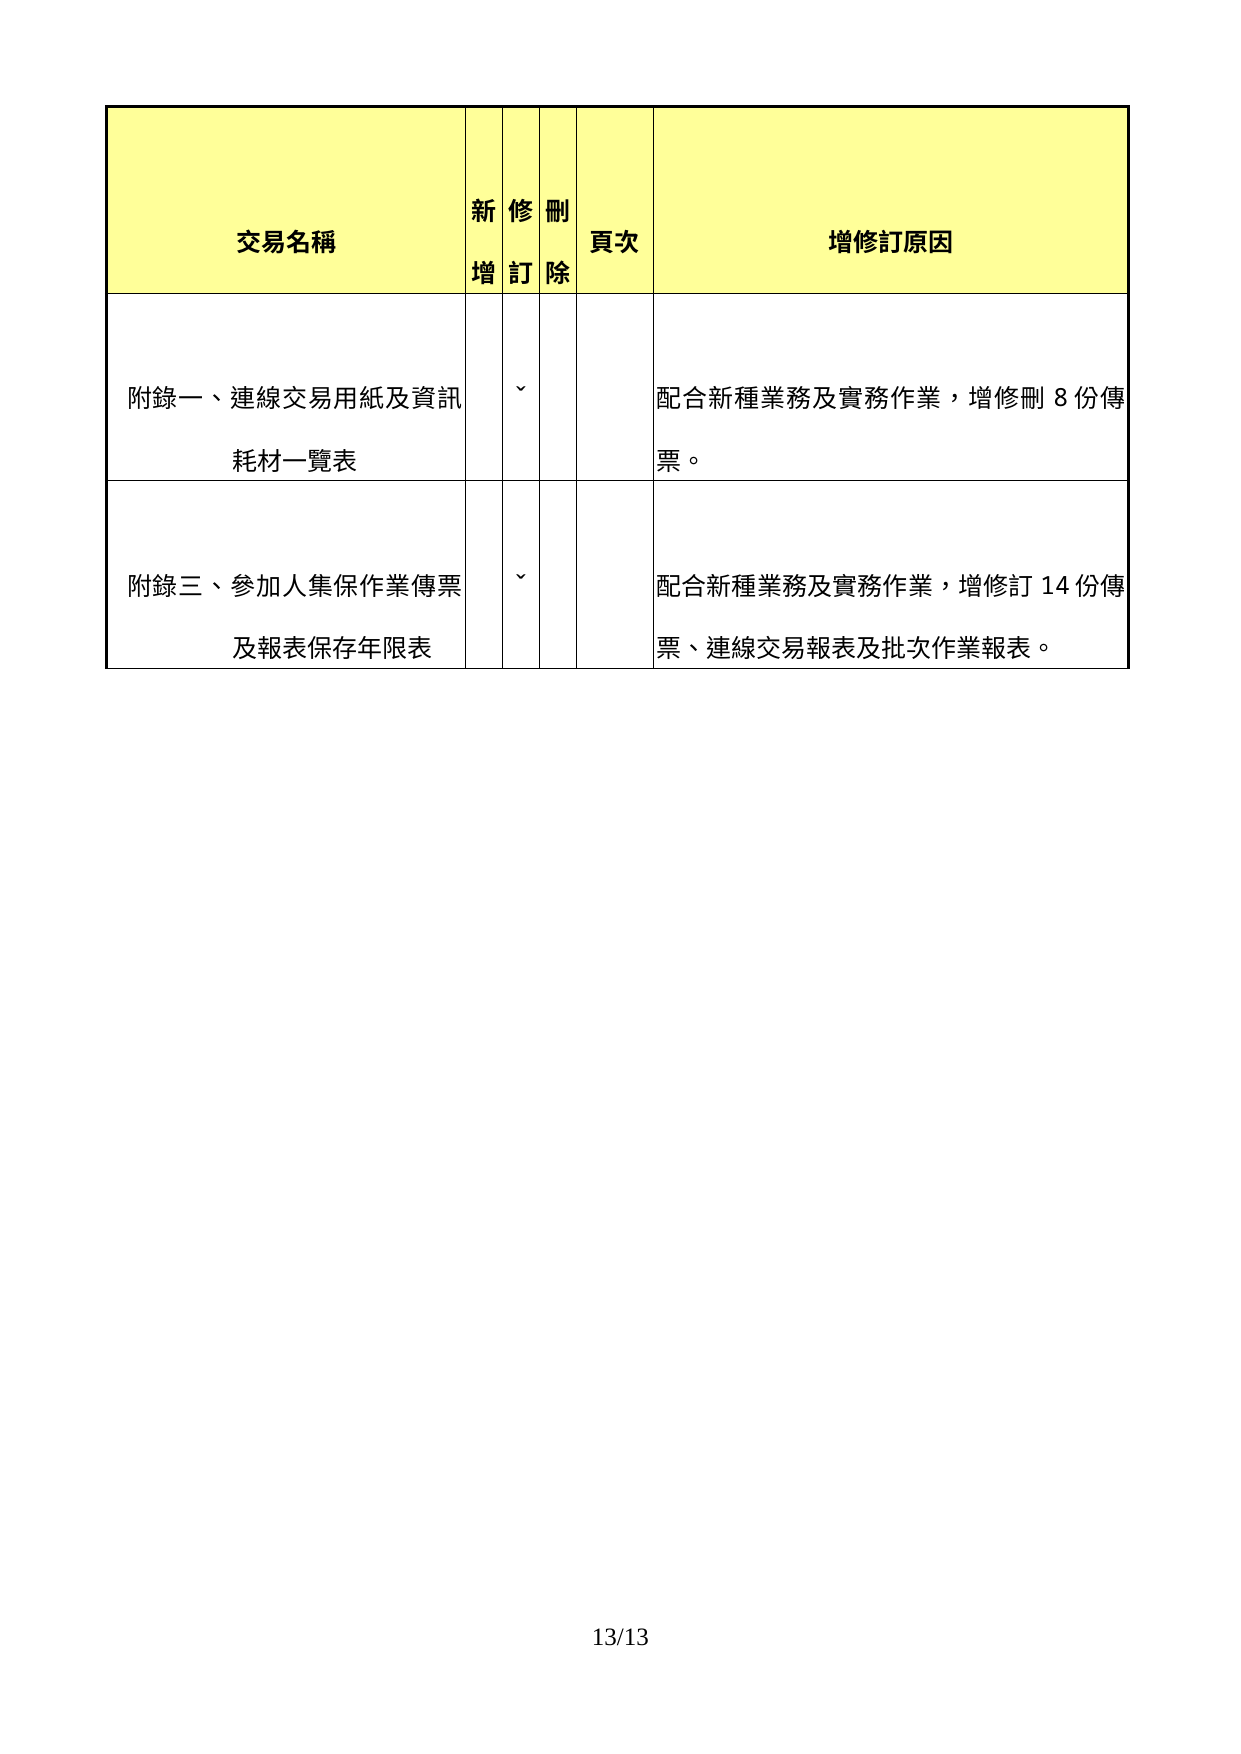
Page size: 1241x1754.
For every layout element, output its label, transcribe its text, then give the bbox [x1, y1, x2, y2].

table_cell 附錄一、連線交易用紙及資訊耗材一覽表 [108, 294, 465, 480]
table_header 刪除 [540, 108, 576, 293]
table_header 新增 [466, 108, 502, 293]
table_cell [540, 294, 576, 480]
table_cell [540, 481, 576, 668]
table_header 交易名稱 [108, 108, 465, 293]
table_cell [466, 481, 502, 668]
table_cell 附錄三、參加人集保作業傳票及報表保存年限表 [108, 481, 465, 668]
table_header 增修訂原因 [654, 108, 1127, 293]
table_cell ˇ [503, 294, 539, 480]
table_cell [466, 294, 502, 480]
table_cell ˇ [503, 481, 539, 668]
table_cell 配合新種業務及實務作業，增修訂14份傳票、連線交易報表及批次作業報表。 [654, 481, 1127, 668]
table_cell 配合新種業務及實務作業，增修刪8份傳票。 [654, 294, 1127, 480]
table_header 修訂 [503, 108, 539, 293]
table_cell [577, 481, 653, 668]
table_cell [577, 294, 653, 480]
table_header 頁次 [577, 108, 653, 293]
